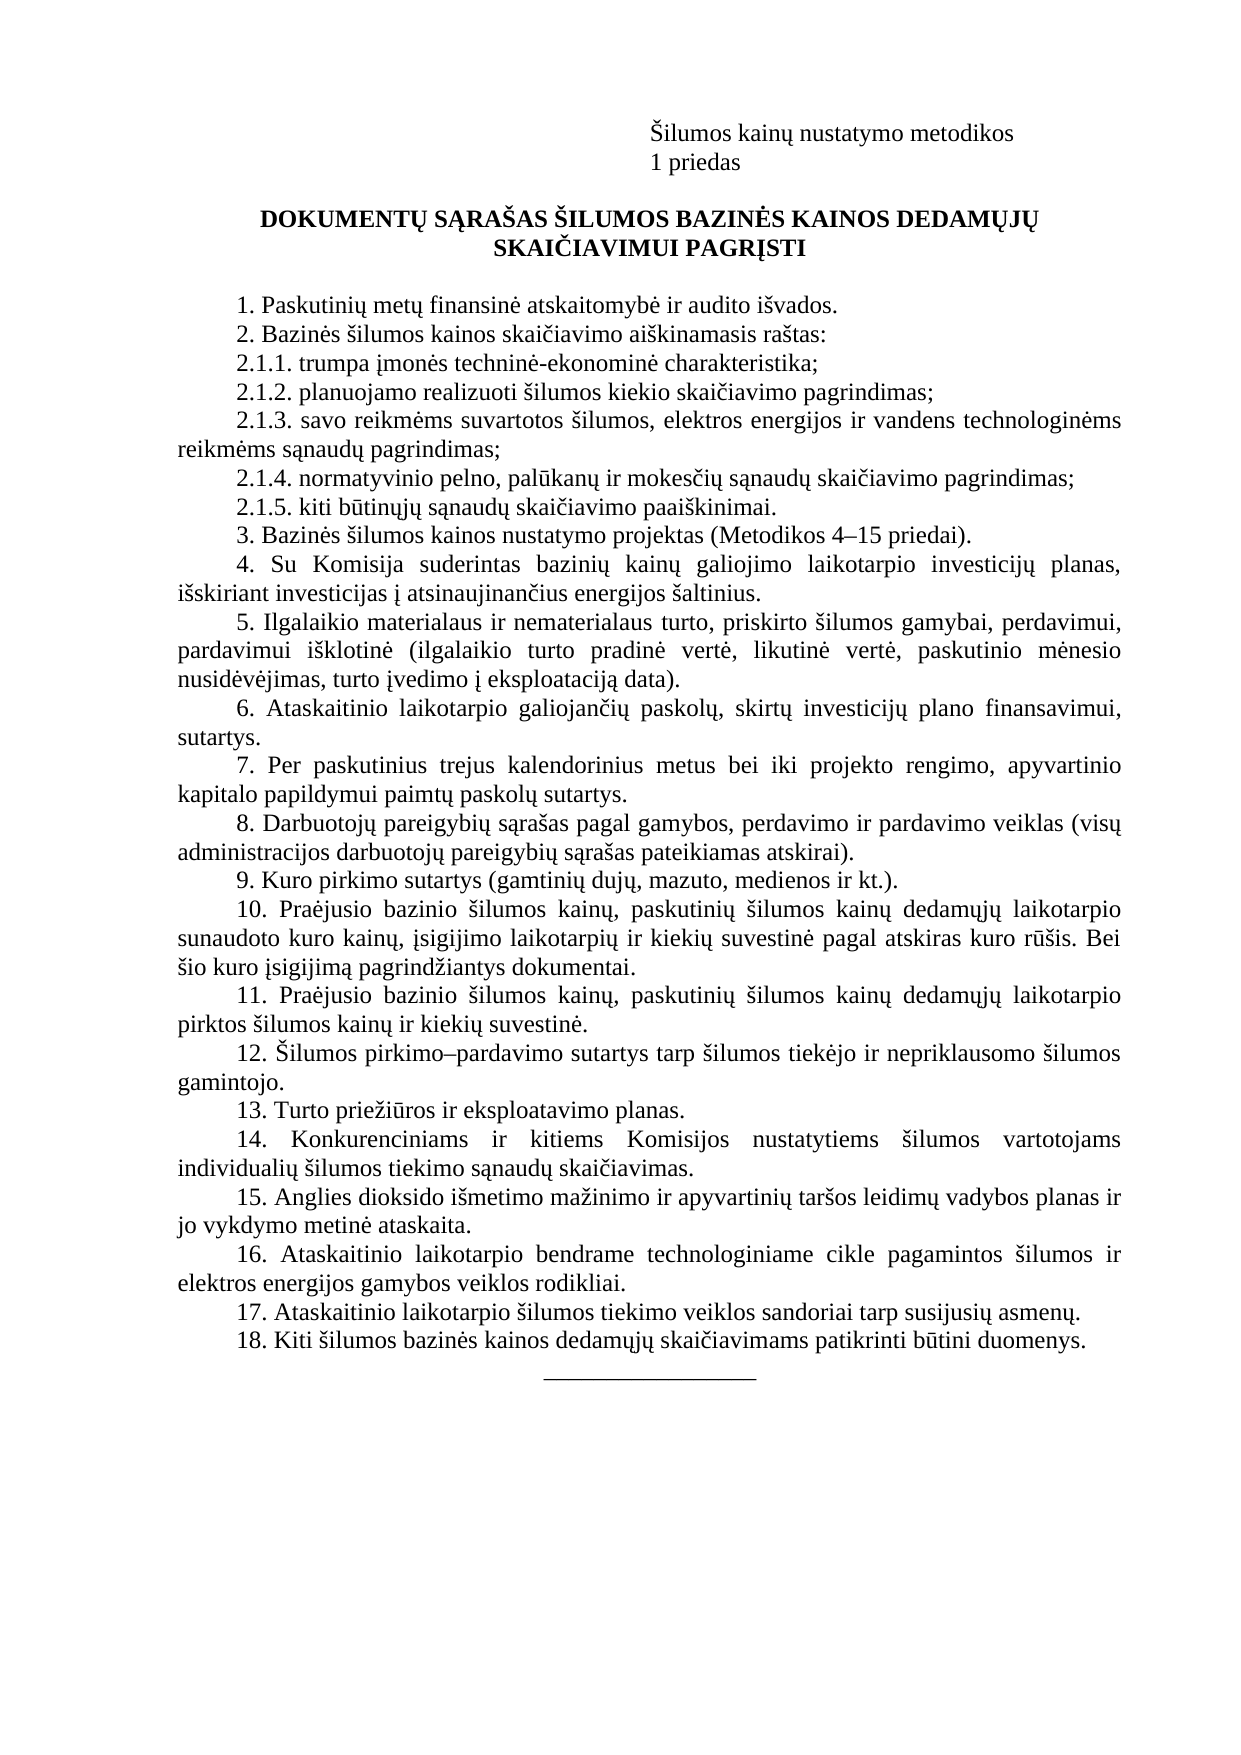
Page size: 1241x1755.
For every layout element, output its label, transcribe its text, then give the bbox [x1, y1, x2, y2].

text DOKUMENTŲ SĄRAŠAS ŠILUMOS BAZINĖS KAINOS DEDAMŲJŲ SKAIČIAVIMUI PAGRĮSTI [177, 204, 1122, 262]
text _________________ [177, 1354, 1122, 1383]
text 18. Kiti šilumos bazinės kainos dedamųjų skaičiavimams patikrinti būtini duomenys. [177, 1326, 1122, 1354]
text 1. Paskutinių metų finansinė atskaitomybė ir audito išvados. [177, 291, 1122, 319]
text 2.1.2. planuojamo realizuoti šilumos kiekio skaičiavimo pagrindimas; [177, 377, 1122, 406]
text 1 priedas [649, 147, 1122, 176]
text 4. Su Komisija suderintas bazinių kainų galiojimo laikotarpio investicijų planas, išskiriant investicijas į atsinaujinančius energijos šaltinius. [177, 549, 1122, 607]
text 13. Turto priežiūros ir eksploatavimo planas. [177, 1096, 1122, 1124]
text 8. Darbuotojų pareigybių sąrašas pagal gamybos, perdavimo ir pardavimo veiklas (visų administracijos darbuotojų pareigybių sąrašas pateikiamas atskirai). [177, 808, 1122, 866]
text 2.1.3. savo reikmėms suvartotos šilumos, elektros energijos ir vandens technologinėms reikmėms sąnaudų pagrindimas; [177, 406, 1122, 463]
text 16. Ataskaitinio laikotarpio bendrame technologiniame cikle pagamintos šilumos ir elektros energijos gamybos veiklos rodikliai. [177, 1239, 1122, 1297]
text 11. Praėjusio bazinio šilumos kainų, paskutinių šilumos kainų dedamųjų laikotarpio pirktos šilumos kainų ir kiekių suvestinė. [177, 981, 1122, 1038]
text 2.1.5. kiti būtinųjų sąnaudų skaičiavimo paaiškinimai. [177, 492, 1122, 521]
text 6. Ataskaitinio laikotarpio galiojančių paskolų, skirtų investicijų plano finansavimui, sutartys. [177, 693, 1122, 751]
text 17. Ataskaitinio laikotarpio šilumos tiekimo veiklos sandoriai tarp susijusių asmenų. [177, 1297, 1122, 1326]
text 2.1.1. trumpa įmonės techninė-ekonominė charakteristika; [177, 348, 1122, 377]
text 5. Ilgalaikio materialaus ir nematerialaus turto, priskirto šilumos gamybai, perdavimui, pardavimui išklotinė (ilgalaikio turto pradinė vertė, likutinė vertė, paskutinio mėnesio nusidėvėjimas, turto įvedimo į eksploataciją data). [177, 607, 1122, 693]
text 9. Kuro pirkimo sutartys (gamtinių dujų, mazuto, medienos ir kt.). [177, 866, 1122, 894]
text 3. Bazinės šilumos kainos nustatymo projektas (Metodikos 4–15 priedai). [177, 521, 1122, 549]
text 14. Konkurenciniams ir kitiems Komisijos nustatytiems šilumos vartotojams individualių šilumos tiekimo sąnaudų skaičiavimas. [177, 1124, 1122, 1182]
text 7. Per paskutinius trejus kalendorinius metus bei iki projekto rengimo, apyvartinio kapitalo papildymui paimtų paskolų sutartys. [177, 751, 1122, 808]
text 15. Anglies dioksido išmetimo mažinimo ir apyvartinių taršos leidimų vadybos planas ir jo vykdymo metinė ataskaita. [177, 1182, 1122, 1239]
text 10. Praėjusio bazinio šilumos kainų, paskutinių šilumos kainų dedamųjų laikotarpio sunaudoto kuro kainų, įsigijimo laikotarpių ir kiekių suvestinė pagal atskiras kuro rūšis. Bei šio kuro įsigijimą pagrindžiantys dokumentai. [177, 894, 1122, 981]
text 2.1.4. normatyvinio pelno, palūkanų ir mokesčių sąnaudų skaičiavimo pagrindimas; [177, 463, 1122, 492]
text Šilumos kainų nustatymo metodikos [649, 118, 1122, 147]
text 2. Bazinės šilumos kainos skaičiavimo aiškinamasis raštas: [177, 319, 1122, 348]
text 12. Šilumos pirkimo–pardavimo sutartys tarp šilumos tiekėjo ir nepriklausomo šilumos gamintojo. [177, 1038, 1122, 1096]
